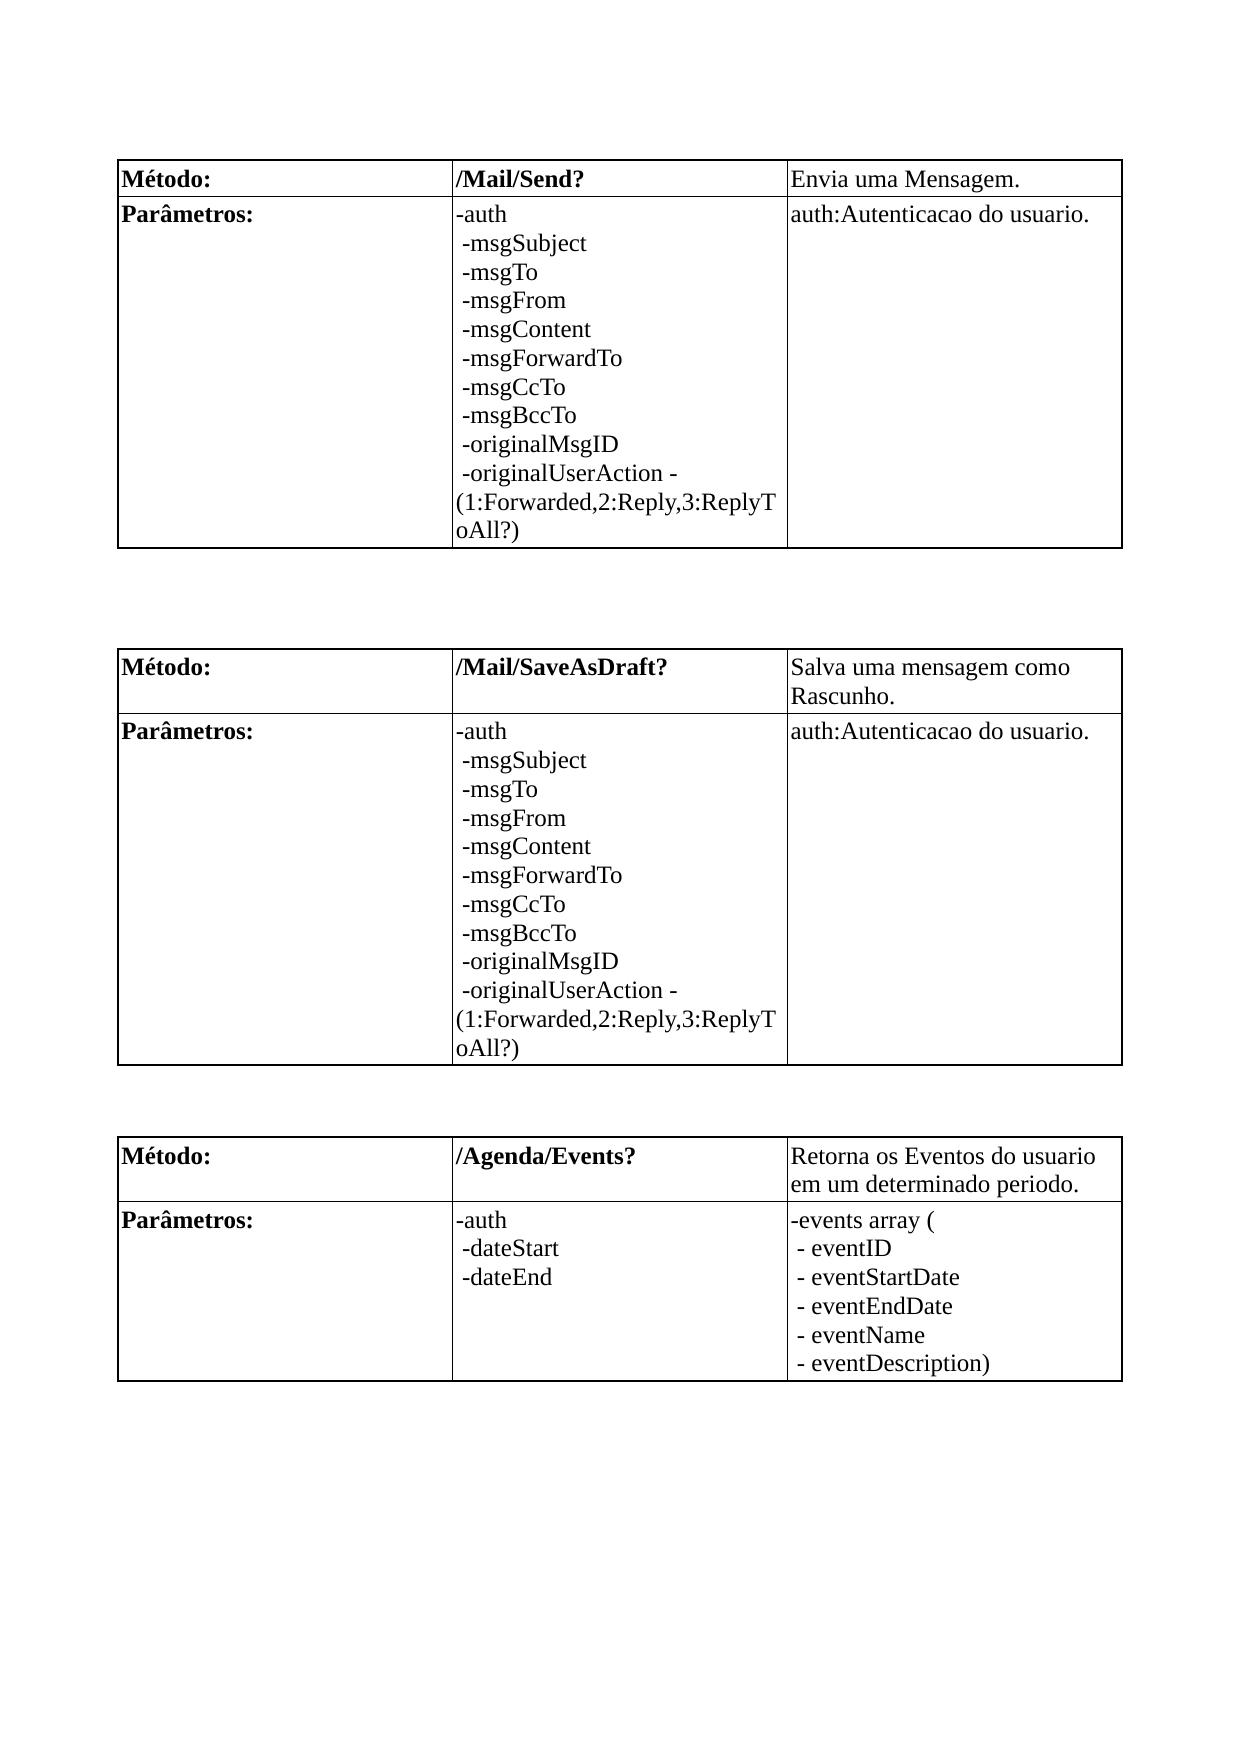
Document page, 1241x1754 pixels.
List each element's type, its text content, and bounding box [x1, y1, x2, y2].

table_header Envia uma Mensagem. [788, 161, 1121, 196]
table_header Retorna os Eventos do usuario em um determinado periodo. [788, 1138, 1121, 1201]
table_cell -auth -msgSubject -msgTo -msgFrom -msgContent -msgForwardTo -msgCcTo -msgBccTo -originalMsgID -originalUserAction - (1:Forwarded,2:Reply,3:ReplyToAll?) [453, 714, 787, 1064]
table_cell Parâmetros: [119, 197, 452, 547]
table_cell -auth -msgSubject -msgTo -msgFrom -msgContent -msgForwardTo -msgCcTo -msgBccTo -originalMsgID -originalUserAction - (1:Forwarded,2:Reply,3:ReplyToAll?) [453, 197, 787, 547]
table_header Salva uma mensagem como Rascunho. [788, 650, 1121, 713]
table_header /Agenda/Events? [453, 1138, 787, 1201]
table_header Método: [119, 161, 452, 196]
table_cell Parâmetros: [119, 1202, 452, 1380]
table_cell auth:Autenticacao do usuario. [788, 197, 1121, 547]
table_cell Parâmetros: [119, 714, 452, 1064]
table_header /Mail/SaveAsDraft? [453, 650, 787, 713]
table_header Método: [119, 650, 452, 713]
table_cell auth:Autenticacao do usuario. [788, 714, 1121, 1064]
table_header /Mail/Send? [453, 161, 787, 196]
table_cell -events array ( - eventID - eventStartDate - eventEndDate - eventName - eventDescription) [788, 1202, 1121, 1380]
table_header Método: [119, 1138, 452, 1201]
table_cell -auth -dateStart -dateEnd [453, 1202, 787, 1380]
